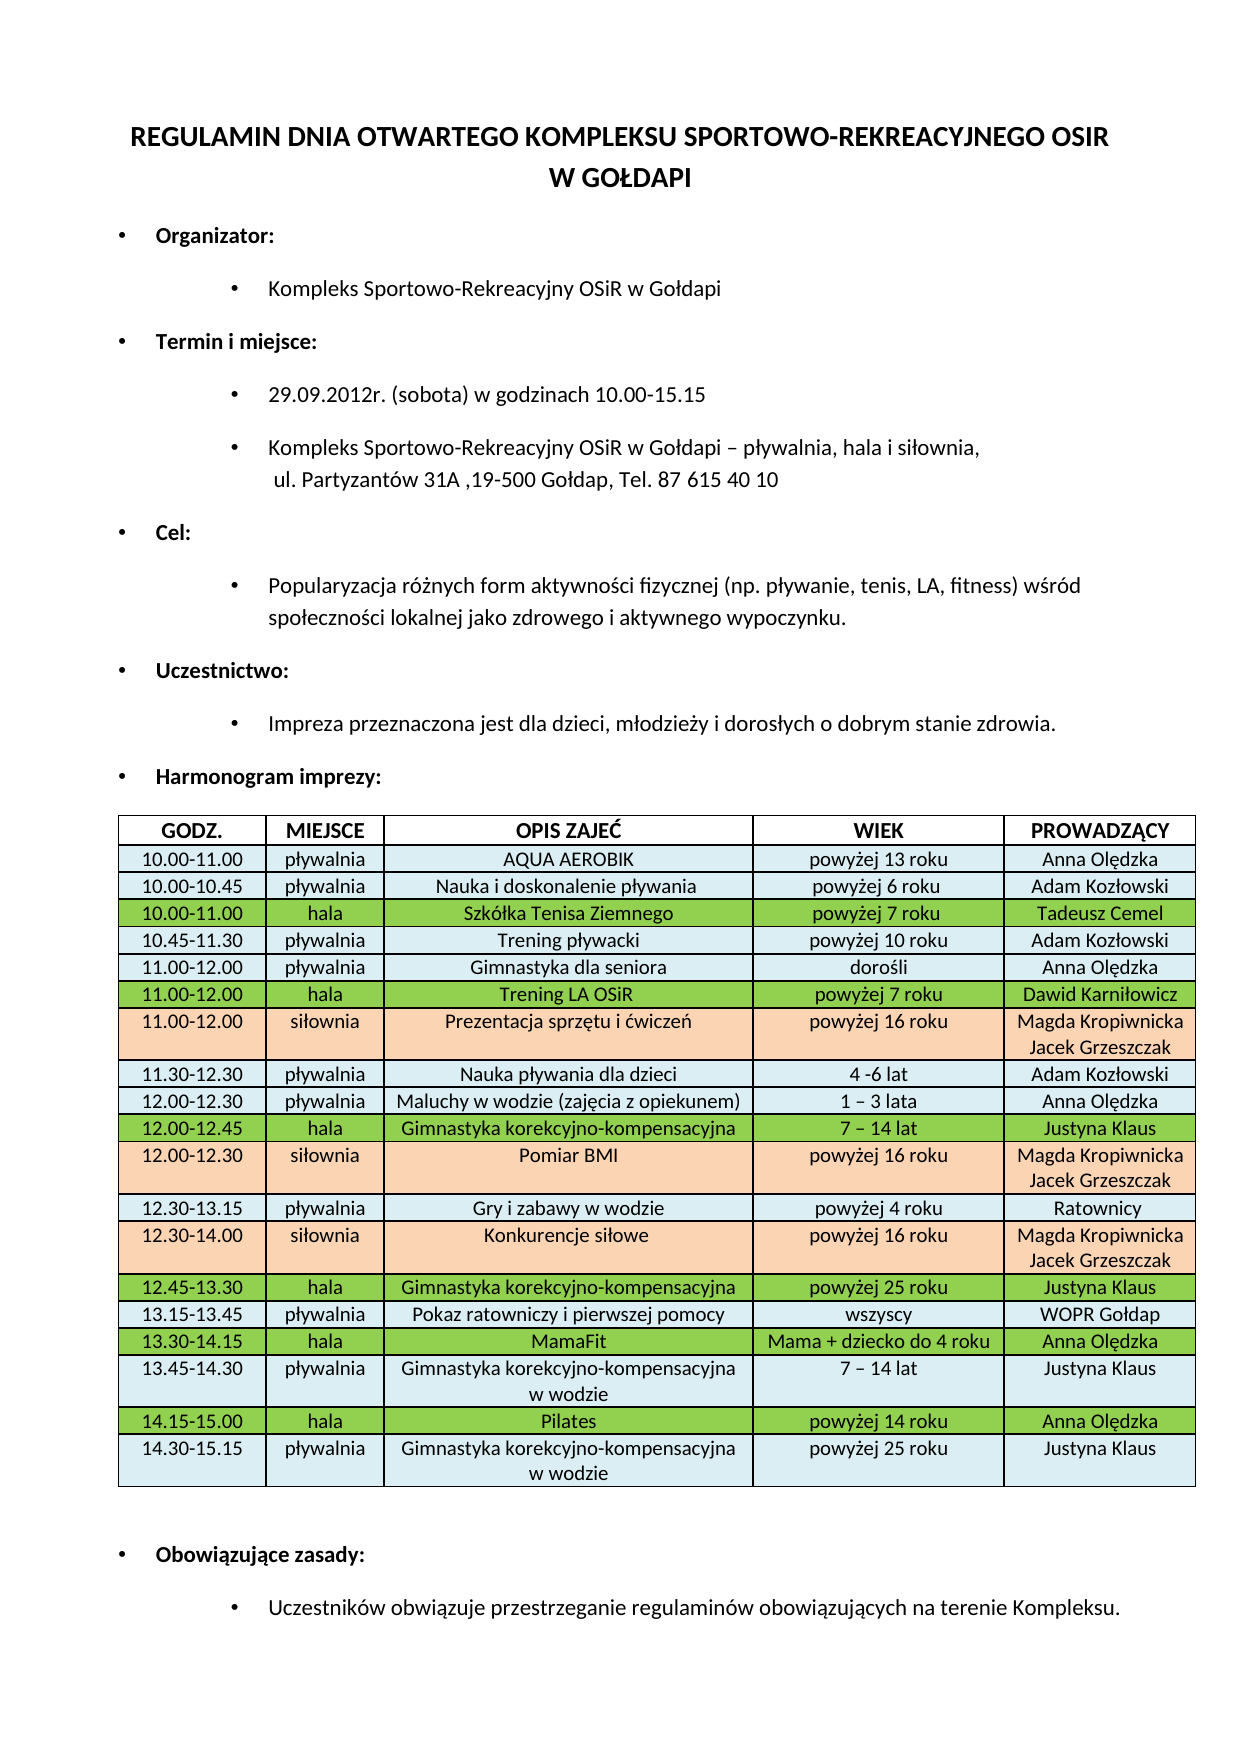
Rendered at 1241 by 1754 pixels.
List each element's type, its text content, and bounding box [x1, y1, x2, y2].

table_cell pływalnia [267, 1356, 383, 1406]
table_cell Nauka pływania dla dzieci [385, 1061, 752, 1086]
table_cell pływalnia [267, 955, 383, 980]
table_cell Gimnastyka dla seniora [385, 955, 752, 980]
table_cell Anna Olędzka [1005, 1408, 1195, 1433]
table_cell Anna Olędzka [1005, 1329, 1195, 1354]
table_cell 11.30-12.30 [119, 1061, 265, 1086]
table_cell siłownia [267, 1142, 383, 1193]
table_cell powyżej 10 roku [754, 927, 1003, 953]
table_cell 13.15-13.45 [119, 1302, 265, 1327]
list Kompleks Sportowo-Rekreacyjny OSiR w Gołdapi [231, 274, 1122, 302]
table_cell hala [267, 900, 383, 926]
table_cell hala [267, 1115, 383, 1141]
table_cell Magda Kropiwnicka Jacek Grzeszczak [1005, 1009, 1195, 1059]
table_cell Adam Kozłowski [1005, 927, 1195, 953]
table_cell 12.00-12.30 [119, 1088, 265, 1113]
table_cell WOPR Gołdap [1005, 1302, 1195, 1327]
list Popularyzacja różnych form aktywności fizycznej (np. pływanie, tenis, LA, fitness) wśród społeczności lokalnej jako zdrowego i aktywnego wypoczynku. [231, 571, 1122, 631]
table_cell Anna Olędzka [1005, 1088, 1195, 1113]
table_cell AQUA AEROBIK [385, 846, 752, 871]
table_cell pływalnia [267, 1435, 383, 1486]
table_cell 11.00-12.00 [119, 982, 265, 1007]
table_cell Mama + dziecko do 4 roku [754, 1329, 1003, 1354]
table_cell Gimnastyka korekcyjno-kompensacyjna [385, 1115, 752, 1141]
table_cell Trening pływacki [385, 927, 752, 953]
table_cell Anna Olędzka [1005, 846, 1195, 871]
table_cell 10.00-10.45 [119, 873, 265, 898]
table_cell Magda Kropiwnicka Jacek Grzeszczak [1005, 1142, 1195, 1193]
table_cell hala [267, 1329, 383, 1354]
table_cell powyżej 25 roku [754, 1275, 1003, 1300]
table_cell 12.00-12.45 [119, 1115, 265, 1141]
table_cell powyżej 16 roku [754, 1222, 1003, 1273]
table_cell Trening LA OSiR [385, 982, 752, 1007]
list Uczestnictwo: [118, 656, 1122, 684]
table_cell pływalnia [267, 1061, 383, 1086]
table_cell powyżej 6 roku [754, 873, 1003, 898]
table_cell Szkółka Tenisa Ziemnego [385, 900, 752, 926]
table_cell powyżej 7 roku [754, 982, 1003, 1007]
table_cell Gimnastyka korekcyjno-kompensacyjna w wodzie [385, 1435, 752, 1486]
table_cell siłownia [267, 1222, 383, 1273]
table_cell 12.45-13.30 [119, 1275, 265, 1300]
table_cell hala [267, 1408, 383, 1433]
table_cell powyżej 14 roku [754, 1408, 1003, 1433]
table_cell Gry i zabawy w wodzie [385, 1195, 752, 1220]
table_header WIEK [754, 816, 1003, 844]
table_cell 13.30-14.15 [119, 1329, 265, 1354]
table_cell 12.00-12.30 [119, 1142, 265, 1193]
list 29.09.2012r. (sobota) w godzinach 10.00-15.15 [231, 380, 1122, 408]
list Impreza przeznaczona jest dla dzieci, młodzieży i dorosłych o dobrym stanie zdrowia. [231, 709, 1122, 737]
table_cell powyżej 16 roku [754, 1142, 1003, 1193]
table_cell Gimnastyka korekcyjno-kompensacyjna w wodzie [385, 1356, 752, 1406]
table_cell hala [267, 1275, 383, 1300]
table_cell pływalnia [267, 1302, 383, 1327]
table_cell Gimnastyka korekcyjno-kompensacyjna [385, 1275, 752, 1300]
table_cell Prezentacja sprzętu i ćwiczeń [385, 1009, 752, 1059]
table_cell Justyna Klaus [1005, 1435, 1195, 1486]
table_header PROWADZĄCY [1005, 816, 1195, 844]
table_cell Justyna Klaus [1005, 1275, 1195, 1300]
list Kompleks Sportowo-Rekreacyjny OSiR w Gołdapi – pływalnia, hala i siłownia, ul. Partyzantów 31A ,19-500 Gołdap, Tel. 87 615 40 10 [231, 433, 1122, 493]
table_cell Magda Kropiwnicka Jacek Grzeszczak [1005, 1222, 1195, 1273]
list Organizator: [118, 221, 1122, 249]
table_cell Adam Kozłowski [1005, 873, 1195, 898]
table_cell powyżej 7 roku [754, 900, 1003, 926]
table_cell 7 – 14 lat [754, 1115, 1003, 1141]
table_cell MamaFit [385, 1329, 752, 1354]
table_cell 14.15-15.00 [119, 1408, 265, 1433]
table_cell 11.00-12.00 [119, 955, 265, 980]
table_cell 13.45-14.30 [119, 1356, 265, 1406]
table_cell Tadeusz Cemel [1005, 900, 1195, 926]
table_cell Maluchy w wodzie (zajęcia z opiekunem) [385, 1088, 752, 1113]
table_cell pływalnia [267, 873, 383, 898]
table_cell powyżej 13 roku [754, 846, 1003, 871]
table_cell wszyscy [754, 1302, 1003, 1327]
table_cell dorośli [754, 955, 1003, 980]
list Uczestników obwiązuje przestrzeganie regulaminów obowiązujących na terenie Kompleksu. [231, 1593, 1122, 1621]
table_cell 7 – 14 lat [754, 1356, 1003, 1406]
table_cell 10.00-11.00 [119, 846, 265, 871]
table_cell 4 -6 lat [754, 1061, 1003, 1086]
table_header GODZ. [119, 816, 265, 844]
table_cell Nauka i doskonalenie pływania [385, 873, 752, 898]
table_cell 12.30-14.00 [119, 1222, 265, 1273]
table_cell Konkurencje siłowe [385, 1222, 752, 1273]
table_cell 12.30-13.15 [119, 1195, 265, 1220]
table_cell Pomiar BMI [385, 1142, 752, 1193]
table_cell Dawid Karniłowicz [1005, 982, 1195, 1007]
table_cell pływalnia [267, 1195, 383, 1220]
table_cell Adam Kozłowski [1005, 1061, 1195, 1086]
table_cell 1 – 3 lata [754, 1088, 1003, 1113]
list Obowiązujące zasady: [118, 1540, 1122, 1568]
table_cell Ratownicy [1005, 1195, 1195, 1220]
table_cell Justyna Klaus [1005, 1356, 1195, 1406]
table_cell pływalnia [267, 927, 383, 953]
table_cell 14.30-15.15 [119, 1435, 265, 1486]
table_cell Pokaz ratowniczy i pierwszej pomocy [385, 1302, 752, 1327]
table_cell Anna Olędzka [1005, 955, 1195, 980]
table_cell 11.00-12.00 [119, 1009, 265, 1059]
table_cell Justyna Klaus [1005, 1115, 1195, 1141]
table_cell 10.00-11.00 [119, 900, 265, 926]
table_cell pływalnia [267, 846, 383, 871]
table_cell powyżej 4 roku [754, 1195, 1003, 1220]
table_cell pływalnia [267, 1088, 383, 1113]
table_header MIEJSCE [267, 816, 383, 844]
table_header OPIS ZAJEĆ [385, 816, 752, 844]
text REGULAMIN DNIA OTWARTEGO KOMPLEKSU SPORTOWO-REKREACYJNEGO OSIR W GOŁDAPI [118, 118, 1122, 195]
table_cell hala [267, 982, 383, 1007]
table_cell Pilates [385, 1408, 752, 1433]
table_cell powyżej 16 roku [754, 1009, 1003, 1059]
table_cell 10.45-11.30 [119, 927, 265, 953]
list Termin i miejsce: [118, 327, 1122, 355]
list Harmonogram imprezy: [118, 762, 1122, 790]
table_cell powyżej 25 roku [754, 1435, 1003, 1486]
table_cell siłownia [267, 1009, 383, 1059]
list Cel: [118, 518, 1122, 546]
